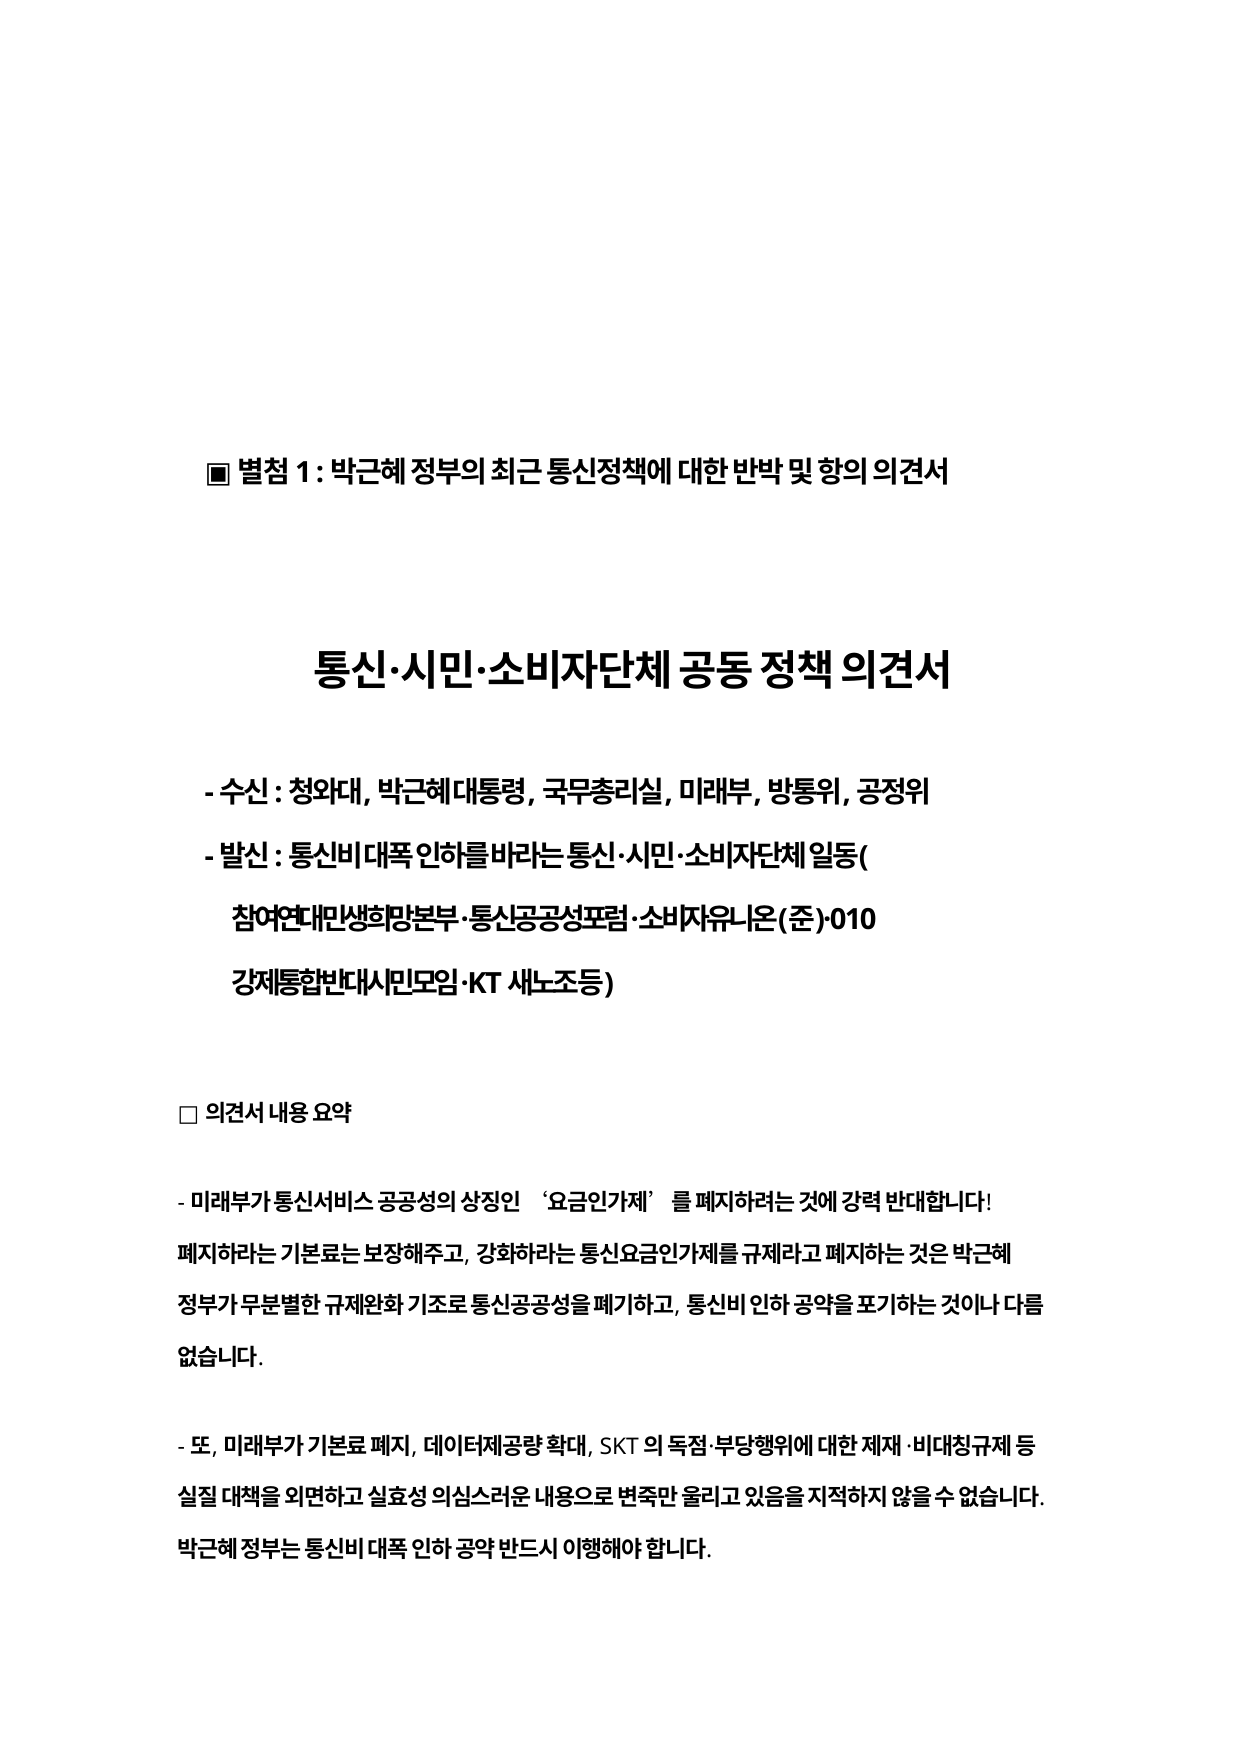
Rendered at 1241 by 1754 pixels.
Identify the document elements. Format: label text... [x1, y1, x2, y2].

text - 수신 : 청와대, 박근혜 대통령, 국무총리실, 미래부, 방통위, 공정위 [204, 769, 1063, 811]
text - 발신 : 통신비 대폭 인하를 바라는 통신·시민·소비자단체 일동(참여연대민생희망본부·통신공공성포럼·소비자유니온(준)·010강제통합반대시민모임·KT새노조 등) [204, 832, 1063, 1002]
text 통신·시민·소비자단체 공동 정책 의견서 [204, 637, 1063, 697]
text □ 의견서 내용 요약 [177, 1095, 1063, 1128]
text - 또, 미래부가 기본료 폐지, 데이터제공량 확대, SKT의 독점·부당행위에 대한 제재 ·비대칭규제 등 실질 대책을 외면하고 실효성 의심스러운 내용으로 변죽만 울리고 있음을 지적하지 않을 수 없습니다. 박근혜 정부는 통신비 대폭 인하 공약 반드시 이행해야 합니다. [177, 1427, 1063, 1564]
text - 미래부가 통신서비스 공공성의 상징인 ‘요금인가제’를 폐지하려는 것에 강력 반대합니다! 폐지하라는 기본료는 보장해주고, 강화하라는 통신요금인가제를 규제라고 폐지하는 것은 박근혜 정부가 무분별한 규제완화 기조로 통신공공성을 폐기하고, 통신비 인하 공약을 포기하는 것이나 다름 없습니다. [177, 1184, 1063, 1372]
text ▣ 별첨 1 : 박근혜 정부의 최근 통신정책에 대한 반박 및 항의 의견서 [204, 449, 1063, 491]
